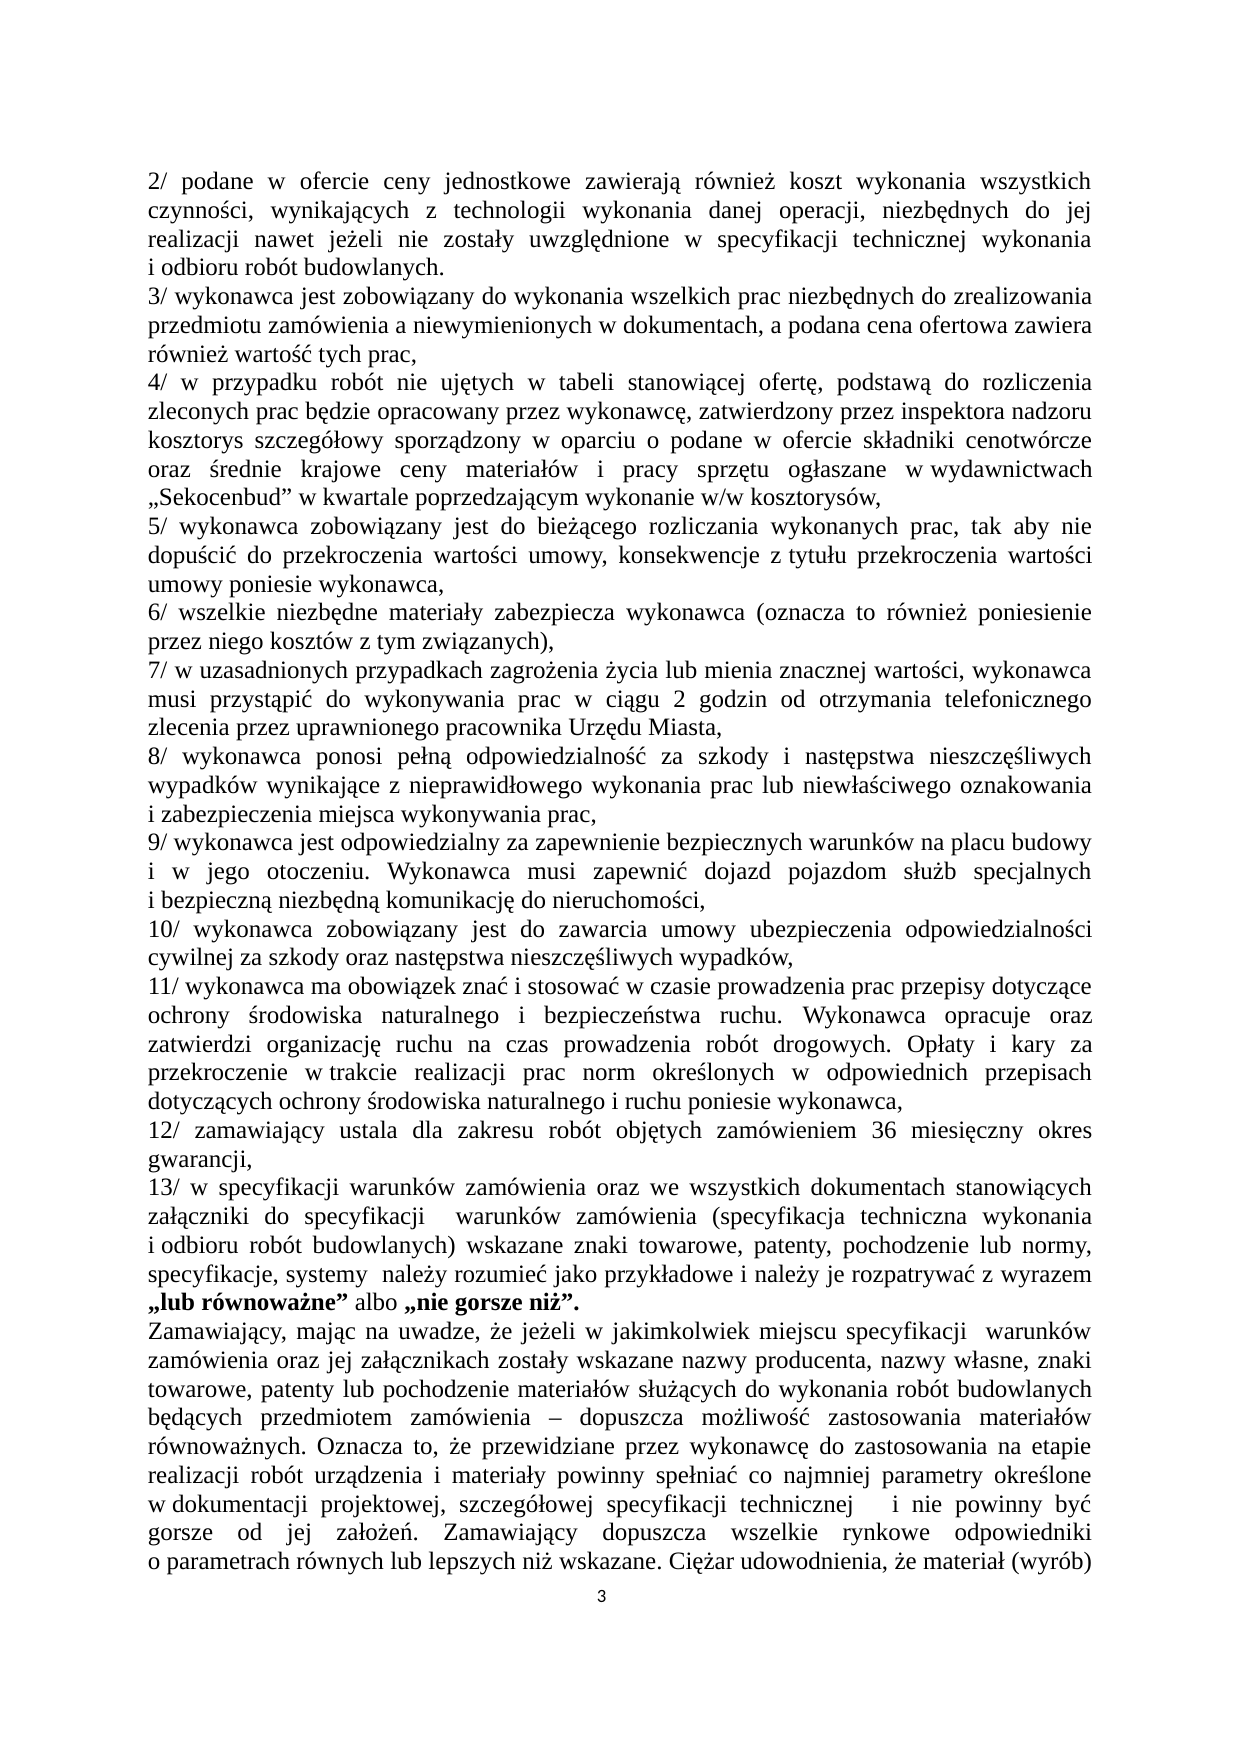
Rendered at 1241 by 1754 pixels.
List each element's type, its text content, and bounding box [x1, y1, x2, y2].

text 4/ w przypadku robót nie ujętych w tabeli stanowiącej ofertę, podstawą do rozliczenia zleconych prac będzie opracowany przez wykonawcę, zatwierdzony przez inspektora nadzoru kosztorys szczegółowy sporządzony w oparciu o podane w ofercie składniki cenotwórcze oraz średnie krajowe ceny materiałów i pracy sprzętu ogłaszane w wydawnictwach „Sekocenbud” w kwartale poprzedzającym wykonanie w/w kosztorysów, [148, 367, 1093, 511]
text 13/ w specyfikacji warunków zamówienia oraz we wszystkich dokumentach stanowiących załączniki do specyfikacji warunków zamówienia (specyfikacja techniczna wykonania i odbioru robót budowlanych) wskazane znaki towarowe, patenty, pochodzenie lub normy, specyfikacje, systemy należy rozumieć jako przykładowe i należy je rozpatrywać z wyrazem „lub równoważne” albo „nie gorsze niż”. [148, 1172, 1093, 1316]
text 11/ wykonawca ma obowiązek znać i stosować w czasie prowadzenia prac przepisy dotyczące ochrony środowiska naturalnego i bezpieczeństwa ruchu. Wykonawca opracuje oraz zatwierdzi organizację ruchu na czas prowadzenia robót drogowych. Opłaty i kary za przekroczenie w trakcie realizacji prac norm określonych w odpowiednich przepisach dotyczących ochrony środowiska naturalnego i ruchu poniesie wykonawca, [148, 971, 1093, 1115]
text 3/ wykonawca jest zobowiązany do wykonania wszelkich prac niezbędnych do zrealizowania przedmiotu zamówienia a niewymienionych w dokumentach, a podana cena ofertowa zawiera również wartość tych prac, [148, 281, 1093, 367]
text Zamawiający, mając na uwadze, że jeżeli w jakimkolwiek miejscu specyfikacji warunków zamówienia oraz jej załącznikach zostały wskazane nazwy producenta, nazwy własne, znaki towarowe, patenty lub pochodzenie materiałów służących do wykonania robót budowlanych będących przedmiotem zamówienia – dopuszcza możliwość zastosowania materiałów równoważnych. Oznacza to, że przewidziane przez wykonawcę do zastosowania na etapie realizacji robót urządzenia i materiały powinny spełniać co najmniej parametry określone w dokumentacji projektowej, szczegółowej specyfikacji technicznej i nie powinny być gorsze od jej założeń. Zamawiający dopuszcza wszelkie rynkowe odpowiedniki o parametrach równych lub lepszych niż wskazane. Ciężar udowodnienia, że materiał (wyrób) [148, 1316, 1093, 1575]
text 7/ w uzasadnionych przypadkach zagrożenia życia lub mienia znacznej wartości, wykonawca musi przystąpić do wykonywania prac w ciągu 2 godzin od otrzymania telefonicznego zlecenia przez uprawnionego pracownika Urzędu Miasta, [148, 655, 1093, 741]
text 6/ wszelkie niezbędne materiały zabezpiecza wykonawca (oznacza to również poniesienie przez niego kosztów z tym związanych), [148, 597, 1093, 655]
text 2/ podane w ofercie ceny jednostkowe zawierają również koszt wykonania wszystkich czynności, wynikających z technologii wykonania danej operacji, niezbędnych do jej realizacji nawet jeżeli nie zostały uwzględnione w specyfikacji technicznej wykonania i odbioru robót budowlanych. [148, 166, 1093, 281]
text 8/ wykonawca ponosi pełną odpowiedzialność za szkody i następstwa nieszczęśliwych wypadków wynikające z nieprawidłowego wykonania prac lub niewłaściwego oznakowania i zabezpieczenia miejsca wykonywania prac, [148, 741, 1093, 827]
text 10/ wykonawca zobowiązany jest do zawarcia umowy ubezpieczenia odpowiedzialności cywilnej za szkody oraz następstwa nieszczęśliwych wypadków, [148, 914, 1093, 971]
text 12/ zamawiający ustala dla zakresu robót objętych zamówieniem 36 miesięczny okres gwarancji, [148, 1115, 1093, 1172]
text 5/ wykonawca zobowiązany jest do bieżącego rozliczania wykonanych prac, tak aby nie dopuścić do przekroczenia wartości umowy, konsekwencje z tytułu przekroczenia wartości umowy poniesie wykonawca, [148, 511, 1093, 597]
text 9/ wykonawca jest odpowiedzialny za zapewnienie bezpiecznych warunków na placu budowy i w jego otoczeniu. Wykonawca musi zapewnić dojazd pojazdom służb specjalnych i bezpieczną niezbędną komunikację do nieruchomości, [148, 827, 1093, 914]
